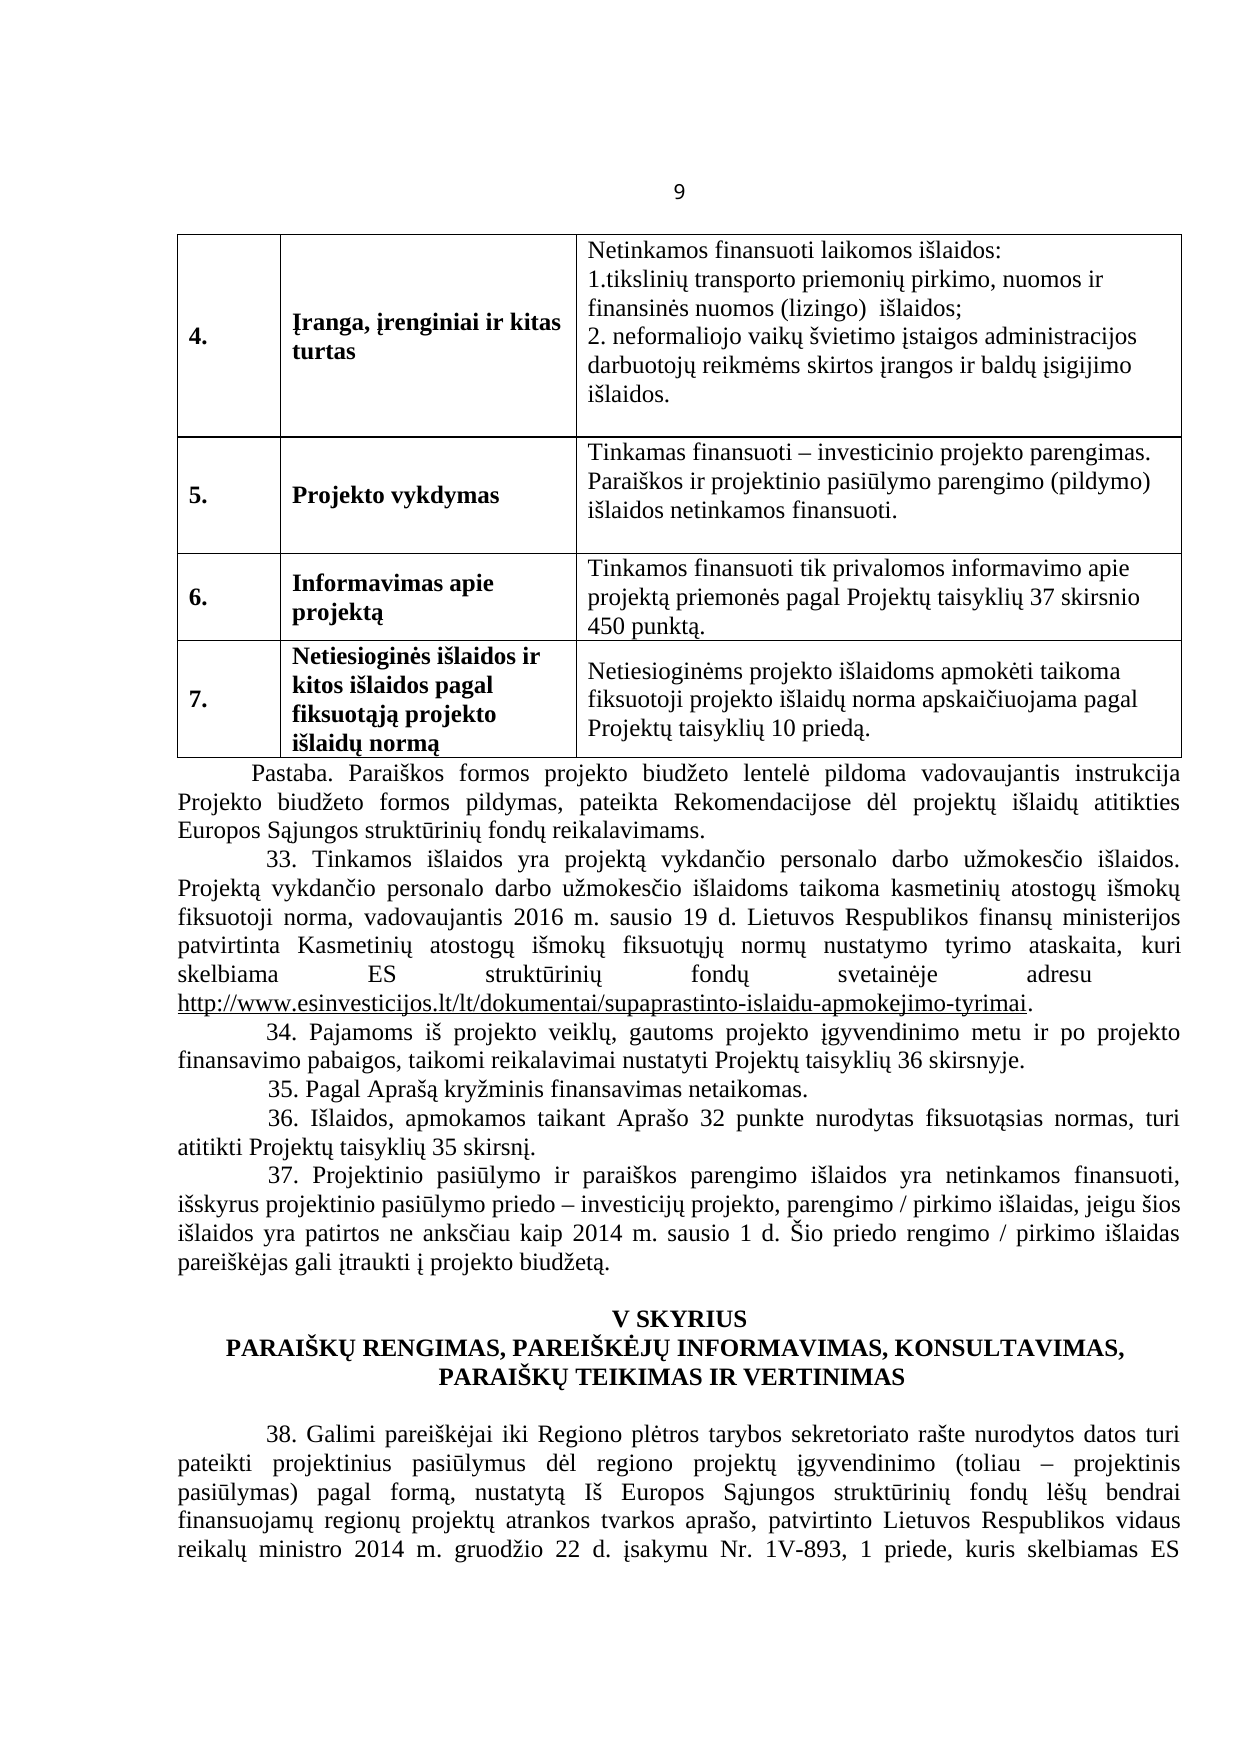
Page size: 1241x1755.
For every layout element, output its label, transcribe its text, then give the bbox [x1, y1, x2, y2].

table_cell Įranga, įrenginiai ir kitas turtas [281, 235, 576, 436]
table_cell Projekto vykdymas [281, 438, 576, 552]
text 38. Galimi pareiškėjai iki Regiono plėtros tarybos sekretoriato rašte nurodytos datos turi pateikti projektinius pasiūlymus dėl regiono projektų įgyvendinimo (toliau – projektinis pasiūlymas) pagal formą, nustatytą Iš Europos Sąjungos struktūrinių fondų lėšų bendrai finansuojamų regionų projektų atrankos tvarkos aprašo, patvirtinto Lietuvos Respublikos vidaus reikalų ministro 2014 m. gruodžio 22 d. įsakymu Nr. 1V-893, 1 priede, kuris skelbiamas ES [177, 1419, 1181, 1563]
table_cell Netiesioginės išlaidos ir kitos išlaidos pagal fiksuotąją projekto išlaidų normą [281, 641, 576, 757]
table_cell Informavimas apie projektą [281, 554, 576, 640]
table_cell Netinkamos finansuoti laikomos išlaidos: 1.tikslinių transporto priemonių pirkimo, nuomos ir finansinės nuomos (lizingo) išlaidos; 2. neformaliojo vaikų švietimo įstaigos administracijos darbuotojų reikmėms skirtos įrangos ir baldų įsigijimo išlaidos. [577, 235, 1181, 436]
text 35. Pagal Aprašą kryžminis finansavimas netaikomas. [177, 1074, 1181, 1103]
text 34. Pajamoms iš projekto veiklų, gautoms projekto įgyvendinimo metu ir po projekto finansavimo pabaigos, taikomi reikalavimai nustatyti Projektų taisyklių 36 skirsnyje. [177, 1017, 1181, 1074]
table_cell Tinkamas finansuoti – investicinio projekto parengimas. Paraiškos ir projektinio pasiūlymo parengimo (pildymo) išlaidos netinkamos finansuoti. [577, 438, 1181, 552]
text 37. Projektinio pasiūlymo ir paraiškos parengimo išlaidos yra netinkamos finansuoti, išskyrus projektinio pasiūlymo priedo – investicijų projekto, parengimo / pirkimo išlaidas, jeigu šios išlaidos yra patirtos ne anksčiau kaip 2014 m. sausio 1 d. Šio priedo rengimo / pirkimo išlaidas pareiškėjas gali įtraukti į projekto biudžetą. [177, 1161, 1181, 1276]
text 33. Tinkamos išlaidos yra projektą vykdančio personalo darbo užmokesčio išlaidos. Projektą vykdančio personalo darbo užmokesčio išlaidoms taikoma kasmetinių atostogų išmokų fiksuotoji norma, vadovaujantis 2016 m. sausio 19 d. Lietuvos Respublikos finansų ministerijos patvirtinta Kasmetinių atostogų išmokų fiksuotųjų normų nustatymo tyrimo ataskaita, kuri skelbiama ES struktūrinių fondų svetainėje adresu http://www.esinvesticijos.lt/lt/dokumentai/supaprastinto-islaidu-apmokejimo-tyrimai. [177, 844, 1181, 1017]
table_cell Tinkamos finansuoti tik privalomos informavimo apie projektą priemonės pagal Projektų taisyklių 37 skirsnio 450 punktą. [577, 554, 1181, 640]
table_cell Netiesioginėms projekto išlaidoms apmokėti taikoma fiksuotoji projekto išlaidų norma apskaičiuojama pagal Projektų taisyklių 10 priedą. [577, 641, 1181, 757]
text 36. Išlaidos, apmokamos taikant Aprašo 32 punkte nurodytas fiksuotąsias normas, turi atitikti Projektų taisyklių 35 skirsnį. [177, 1103, 1181, 1161]
text V SKYRIUS [177, 1304, 1181, 1333]
text Pastaba. Paraiškos formos projekto biudžeto lentelė pildoma vadovaujantis instrukcija Projekto biudžeto formos pildymas, pateikta Rekomendacijose dėl projektų išlaidų atitikties Europos Sąjungos struktūrinių fondų reikalavimams. [177, 758, 1181, 844]
table_cell 4. [178, 235, 280, 436]
table_cell 5. [178, 438, 280, 552]
table_cell 6. [178, 554, 280, 640]
table_cell 7. [178, 641, 280, 757]
text PARAIŠKŲ RENGIMAS, PAREIŠKĖJŲ INFORMAVIMAS, KONSULTAVIMAS, PARAIŠKŲ TEIKIMAS IR VERTINIMAS [177, 1333, 1167, 1391]
